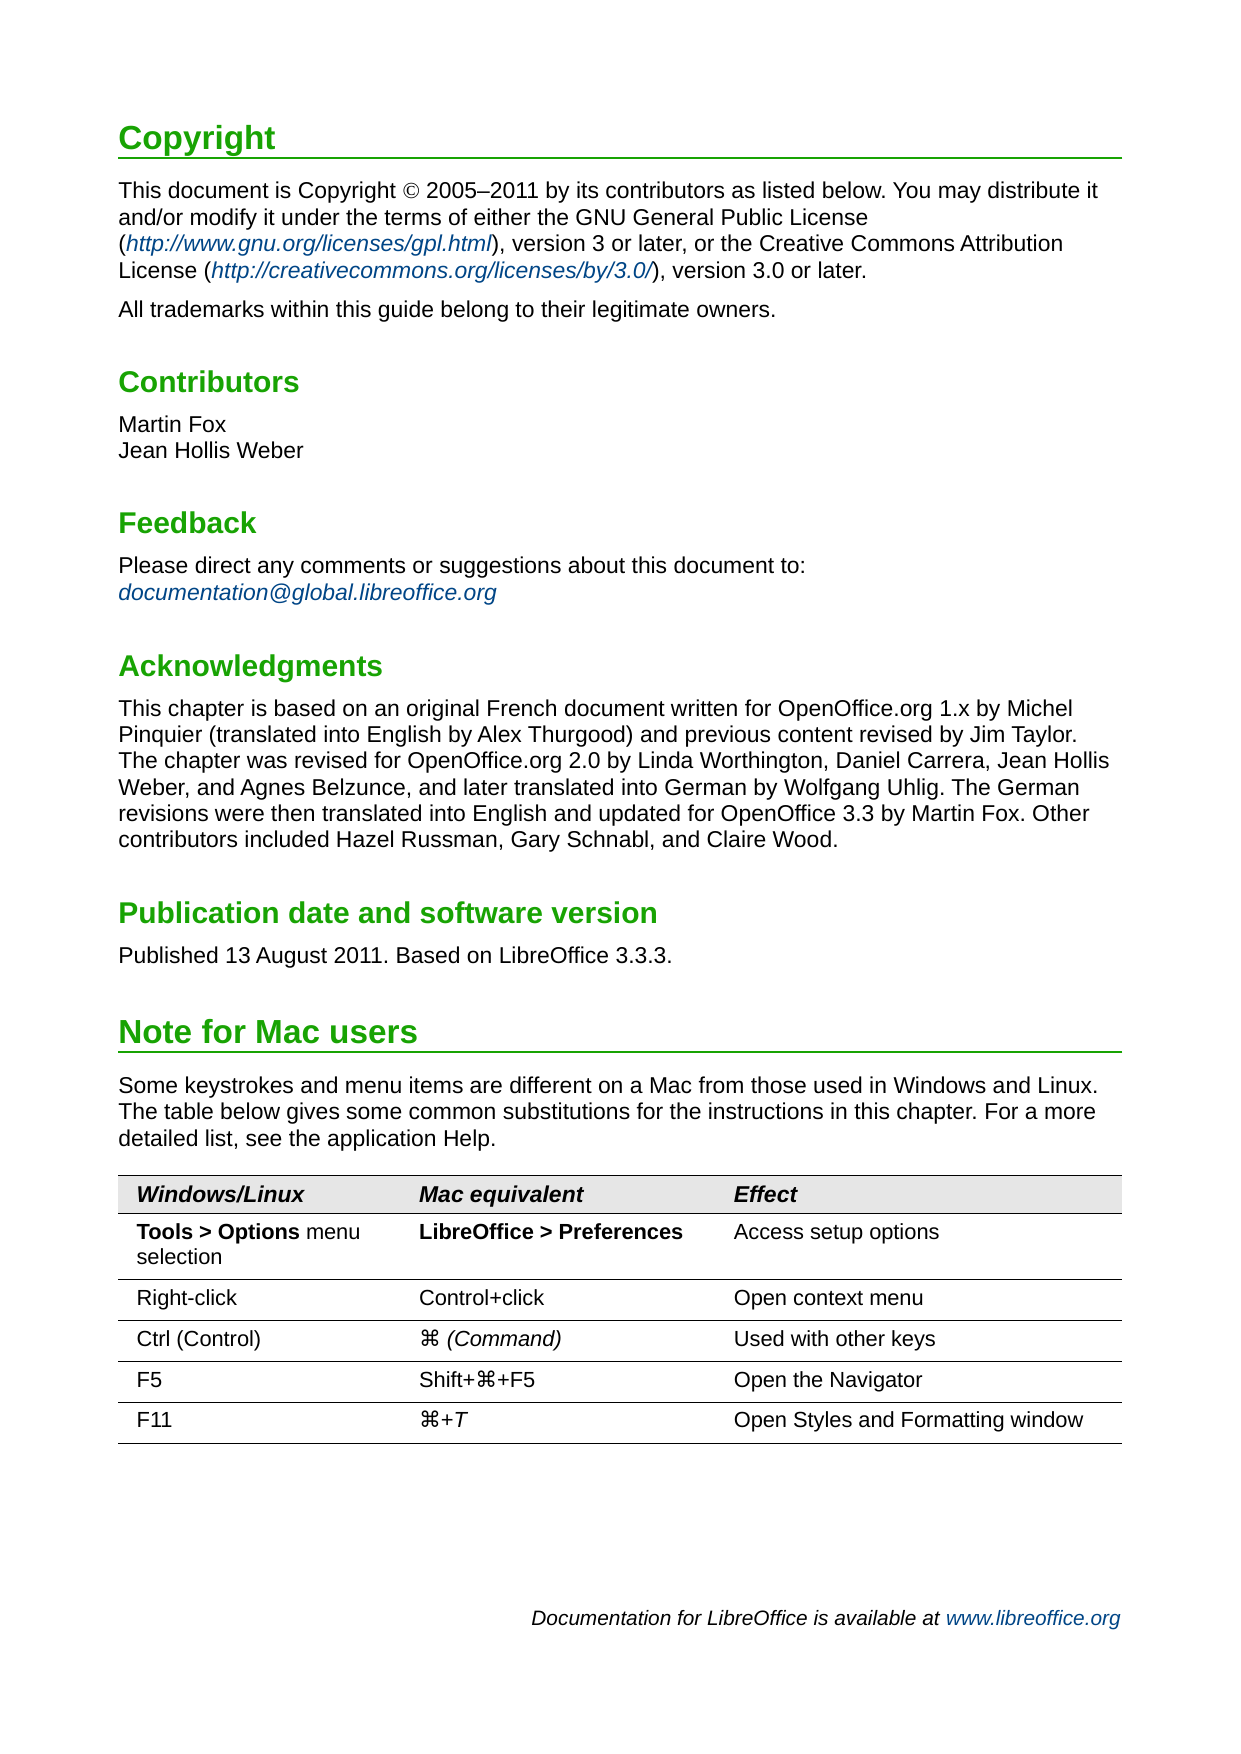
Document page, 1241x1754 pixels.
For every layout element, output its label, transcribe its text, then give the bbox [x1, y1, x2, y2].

table_cell F5 [118, 1362, 401, 1402]
text This document is Copyright © 2005–2011 by its contributors as listed below. You may distribute it and/or modify it under the terms of either the GNU General Public License (http://www.gnu.org/licenses/gpl.html), version 3 or later, or the Creative Commons Attribution License (http://creativecommons.org/licenses/by/3.0/), version 3.0 or later. [118, 177, 1122, 283]
table_header Effect [715, 1176, 1122, 1213]
table_cell Control+click [401, 1280, 715, 1320]
table_cell Used with other keys [715, 1321, 1122, 1361]
table_cell Shift+z+F5 [401, 1362, 715, 1402]
text Acknowledgments [118, 648, 1122, 682]
table_cell F11 [118, 1403, 401, 1442]
table_cell Right-click [118, 1280, 401, 1320]
table_cell LibreOffice > Preferences [401, 1214, 715, 1279]
table_header Windows/Linux [118, 1176, 401, 1213]
text Published 13 August 2011. Based on LibreOffice 3.3.3. [118, 942, 1122, 968]
table_cell Tools > Options menu selection [118, 1214, 401, 1279]
table_cell Open context menu [715, 1280, 1122, 1320]
text Some keystrokes and menu items are different on a Mac from those used in Windows and Linux. The table below gives some common substitutions for the instructions in this chapter. For a more detailed list, see the application Help. [118, 1072, 1122, 1151]
subtitle Note for Mac users [118, 1012, 1122, 1051]
text Publication date and software version [118, 895, 1122, 929]
table_cell z+T [401, 1403, 715, 1442]
table_cell z (Command) [401, 1321, 715, 1361]
table_cell Access setup options [715, 1214, 1122, 1279]
table_header Mac equivalent [401, 1176, 715, 1213]
table_cell Open the Navigator [715, 1362, 1122, 1402]
table_cell Open Styles and Formatting window [715, 1403, 1122, 1442]
subtitle Copyright [118, 118, 1122, 157]
text All trademarks within this guide belong to their legitimate owners. [118, 296, 1122, 322]
text Please direct any comments or suggestions about this document to: documentation@global.libreoffice.org [118, 552, 1122, 606]
text Martin Fox Jean Hollis Weber [118, 411, 1122, 463]
text Feedback [118, 506, 1122, 540]
text Contributors [118, 364, 1122, 398]
text This chapter is based on an original French document written for OpenOffice.org 1.x by Michel Pinquier (translated into English by Alex Thurgood) and previous content revised by Jim Taylor. The chapter was revised for OpenOffice.org 2.0 by Linda Worthington, Daniel Carrera, Jean Hollis Weber, and Agnes Belzunce, and later translated into German by Wolfgang Uhlig. The German revisions were then translated into English and updated for OpenOffice 3.3 by Martin Fox. Other contributors included Hazel Russman, Gary Schnabl, and Claire Wood. [118, 695, 1122, 853]
table_cell Ctrl (Control) [118, 1321, 401, 1361]
